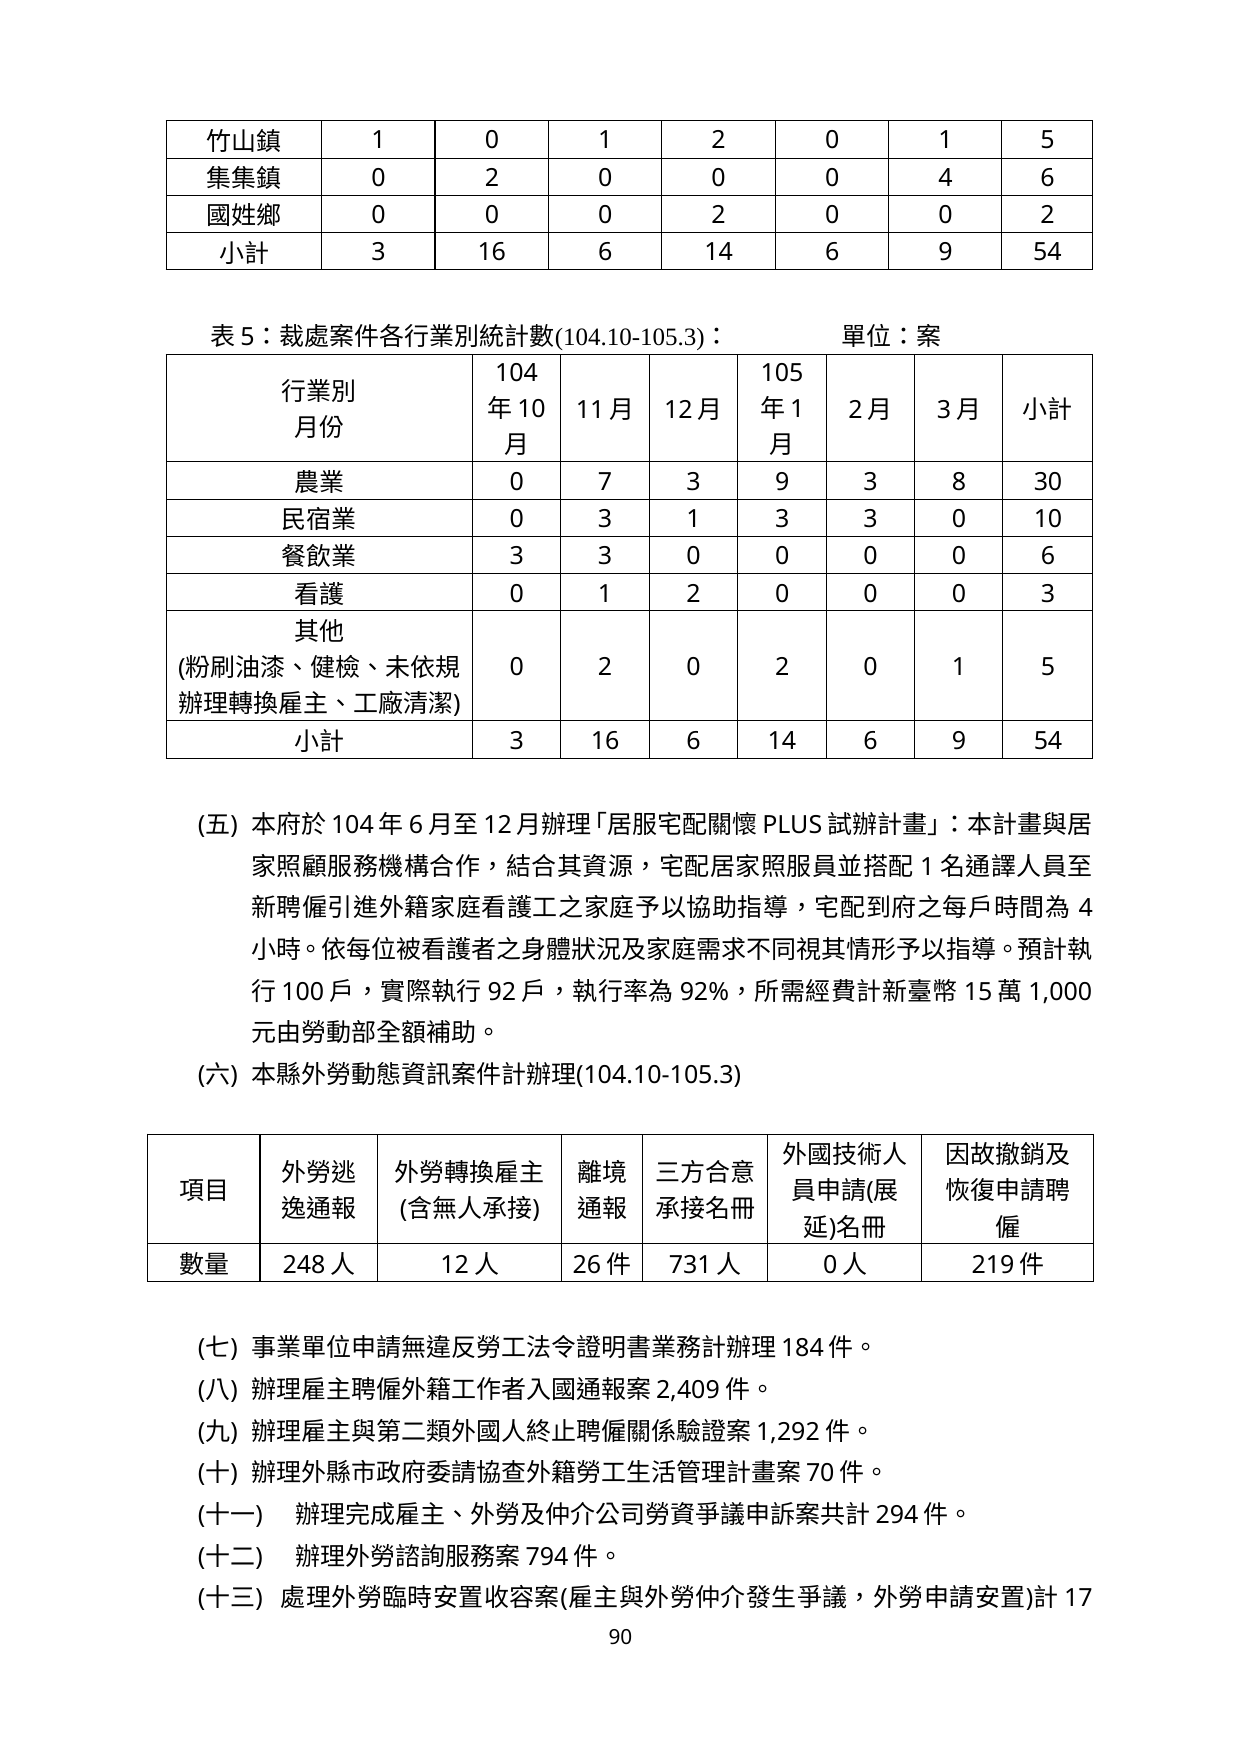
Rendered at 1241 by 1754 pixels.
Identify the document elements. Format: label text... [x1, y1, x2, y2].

table_cell 0 [473, 574, 560, 610]
table_header 11月 [561, 355, 649, 461]
table_cell 9 [889, 233, 1001, 269]
table_cell 6 [1003, 537, 1092, 573]
table_cell 3 [561, 537, 649, 573]
table_cell 集集鎮 [167, 159, 321, 195]
table_cell 0 [322, 196, 434, 232]
table_cell 5 [1003, 611, 1092, 720]
table_cell 0 [915, 537, 1002, 573]
table_cell 3 [738, 500, 826, 536]
table_header 外勞轉換雇主(含無人承接) [378, 1135, 561, 1243]
table_cell 9 [738, 462, 826, 498]
table_cell 0 [549, 159, 661, 195]
list 辦理雇主聘僱外籍工作者入國通報案2,409件。 [198, 1365, 1092, 1407]
table_cell 731人 [643, 1244, 767, 1281]
table_cell 0 [738, 537, 826, 573]
table_header 因故撤銷及恢復申請聘僱 [922, 1135, 1093, 1243]
table_cell 0 [915, 500, 1002, 536]
table_cell 248人 [261, 1244, 377, 1281]
table_cell 6 [776, 233, 888, 269]
table_cell 0 [473, 462, 560, 498]
table_cell 5 [1002, 121, 1092, 157]
text 表5：裁處案件各行業別統計數(104.10-105.3)： 單位：案 [210, 312, 1092, 354]
table_cell 6 [650, 721, 737, 757]
list 本府於104年6月至12月辦理「居服宅配關懷PLUS試辦計畫」：本計畫與居家照顧服務機構合作，結合其資源，宅配居家照服員並搭配1名通譯人員至新聘僱引進外籍家庭看護工之家庭予以協助指導，宅配到府之每戶時間為4小時。依每位被看護者之身體狀況及家庭需求不同視其情形予以指導。預計執行100戶，實際執行92戶，執行率為92%，所需經費計新臺幣15萬1,000元由勞動部全額補助。 [198, 800, 1092, 1050]
table_cell 10 [1003, 500, 1092, 536]
table_header 三方合意承接名冊 [643, 1135, 767, 1243]
table_cell 3 [827, 462, 914, 498]
table_cell 9 [915, 721, 1002, 757]
table_cell 3 [322, 233, 434, 269]
table_cell 0 [322, 159, 434, 195]
table_cell 0 [889, 196, 1001, 232]
table_cell 0 [776, 196, 888, 232]
table_header 離境 通報 [562, 1135, 642, 1243]
table_cell 0人 [768, 1244, 921, 1281]
table_cell 餐飲業 [167, 537, 472, 573]
table_cell 數量 [148, 1244, 259, 1281]
table_cell 竹山鎮 [167, 121, 321, 157]
list 處理外勞臨時安置收容案(雇主與外勞仲介發生爭議，外勞申請安置)計17 [198, 1573, 1092, 1615]
table_cell 1 [322, 121, 434, 157]
table_cell 1 [549, 121, 661, 157]
table_cell 3 [827, 500, 914, 536]
table_cell 3 [473, 537, 560, 573]
table_header 2月 [827, 355, 914, 461]
table_header 外國技術人員申請(展延)名冊 [768, 1135, 921, 1243]
table_cell 4 [889, 159, 1001, 195]
table_cell 0 [650, 611, 737, 720]
table_cell 2 [662, 196, 775, 232]
table_cell 國姓鄉 [167, 196, 321, 232]
table_cell 14 [662, 233, 775, 269]
list 本縣外勞動態資訊案件計辦理(104.10-105.3) [198, 1050, 1092, 1092]
table_header 105年1月 [738, 355, 826, 461]
table_cell 1 [889, 121, 1001, 157]
table_cell 16 [436, 233, 548, 269]
table_cell 小計 [167, 721, 472, 757]
table_cell 0 [436, 196, 548, 232]
table_cell 0 [827, 574, 914, 610]
table_cell 其他 (粉刷油漆、健檢、未依規辦理轉換雇主、工廠清潔) [167, 611, 472, 720]
table_cell 小計 [167, 233, 321, 269]
table_cell 0 [915, 574, 1002, 610]
table_cell 2 [738, 611, 826, 720]
list 辦理外縣市政府委請協查外籍勞工生活管理計畫案70件。 [198, 1448, 1092, 1490]
table_cell 6 [827, 721, 914, 757]
table_cell 3 [473, 721, 560, 757]
table_header 項目 [148, 1135, 259, 1243]
list 事業單位申請無違反勞工法令證明書業務計辦理184件。 [198, 1323, 1092, 1365]
table_cell 1 [561, 574, 649, 610]
table_cell 0 [436, 121, 548, 157]
table_cell 0 [473, 611, 560, 720]
table_cell 12人 [378, 1244, 561, 1281]
table_cell 16 [561, 721, 649, 757]
table_cell 14 [738, 721, 826, 757]
table_cell 2 [662, 121, 775, 157]
table_cell 0 [549, 196, 661, 232]
table_cell 看護 [167, 574, 472, 610]
table_header 外勞逃逸通報 [261, 1135, 377, 1243]
table_header 104年10月 [473, 355, 560, 461]
list 辦理完成雇主、外勞及仲介公司勞資爭議申訴案共計294件。 [198, 1490, 1092, 1532]
table_cell 0 [827, 537, 914, 573]
table_cell 2 [1002, 196, 1092, 232]
table_header 小計 [1003, 355, 1092, 461]
table_cell 26件 [562, 1244, 642, 1281]
table_header 3月 [915, 355, 1002, 461]
table_cell 農業 [167, 462, 472, 498]
table_cell 2 [650, 574, 737, 610]
table_header 12月 [650, 355, 737, 461]
table_cell 0 [827, 611, 914, 720]
table_cell 8 [915, 462, 1002, 498]
table_cell 6 [1002, 159, 1092, 195]
table_cell 3 [561, 500, 649, 536]
table_cell 0 [662, 159, 775, 195]
table_cell 民宿業 [167, 500, 472, 536]
table_cell 219件 [922, 1244, 1093, 1281]
table_cell 1 [915, 611, 1002, 720]
list 辦理雇主與第二類外國人終止聘僱關係驗證案1,292件。 [198, 1407, 1092, 1448]
table_cell 0 [650, 537, 737, 573]
table_cell 2 [436, 159, 548, 195]
table_cell 0 [738, 574, 826, 610]
table_cell 0 [776, 159, 888, 195]
table_header 行業別 月份 [167, 355, 472, 461]
table_cell 54 [1003, 721, 1092, 757]
table_cell 6 [549, 233, 661, 269]
table_cell 3 [1003, 574, 1092, 610]
table_cell 2 [561, 611, 649, 720]
table_cell 30 [1003, 462, 1092, 498]
table_cell 54 [1002, 233, 1092, 269]
table_cell 7 [561, 462, 649, 498]
table_cell 3 [650, 462, 737, 498]
list 辦理外勞諮詢服務案794件。 [198, 1532, 1092, 1573]
table_cell 1 [650, 500, 737, 536]
table_cell 0 [473, 500, 560, 536]
table_cell 0 [776, 121, 888, 157]
